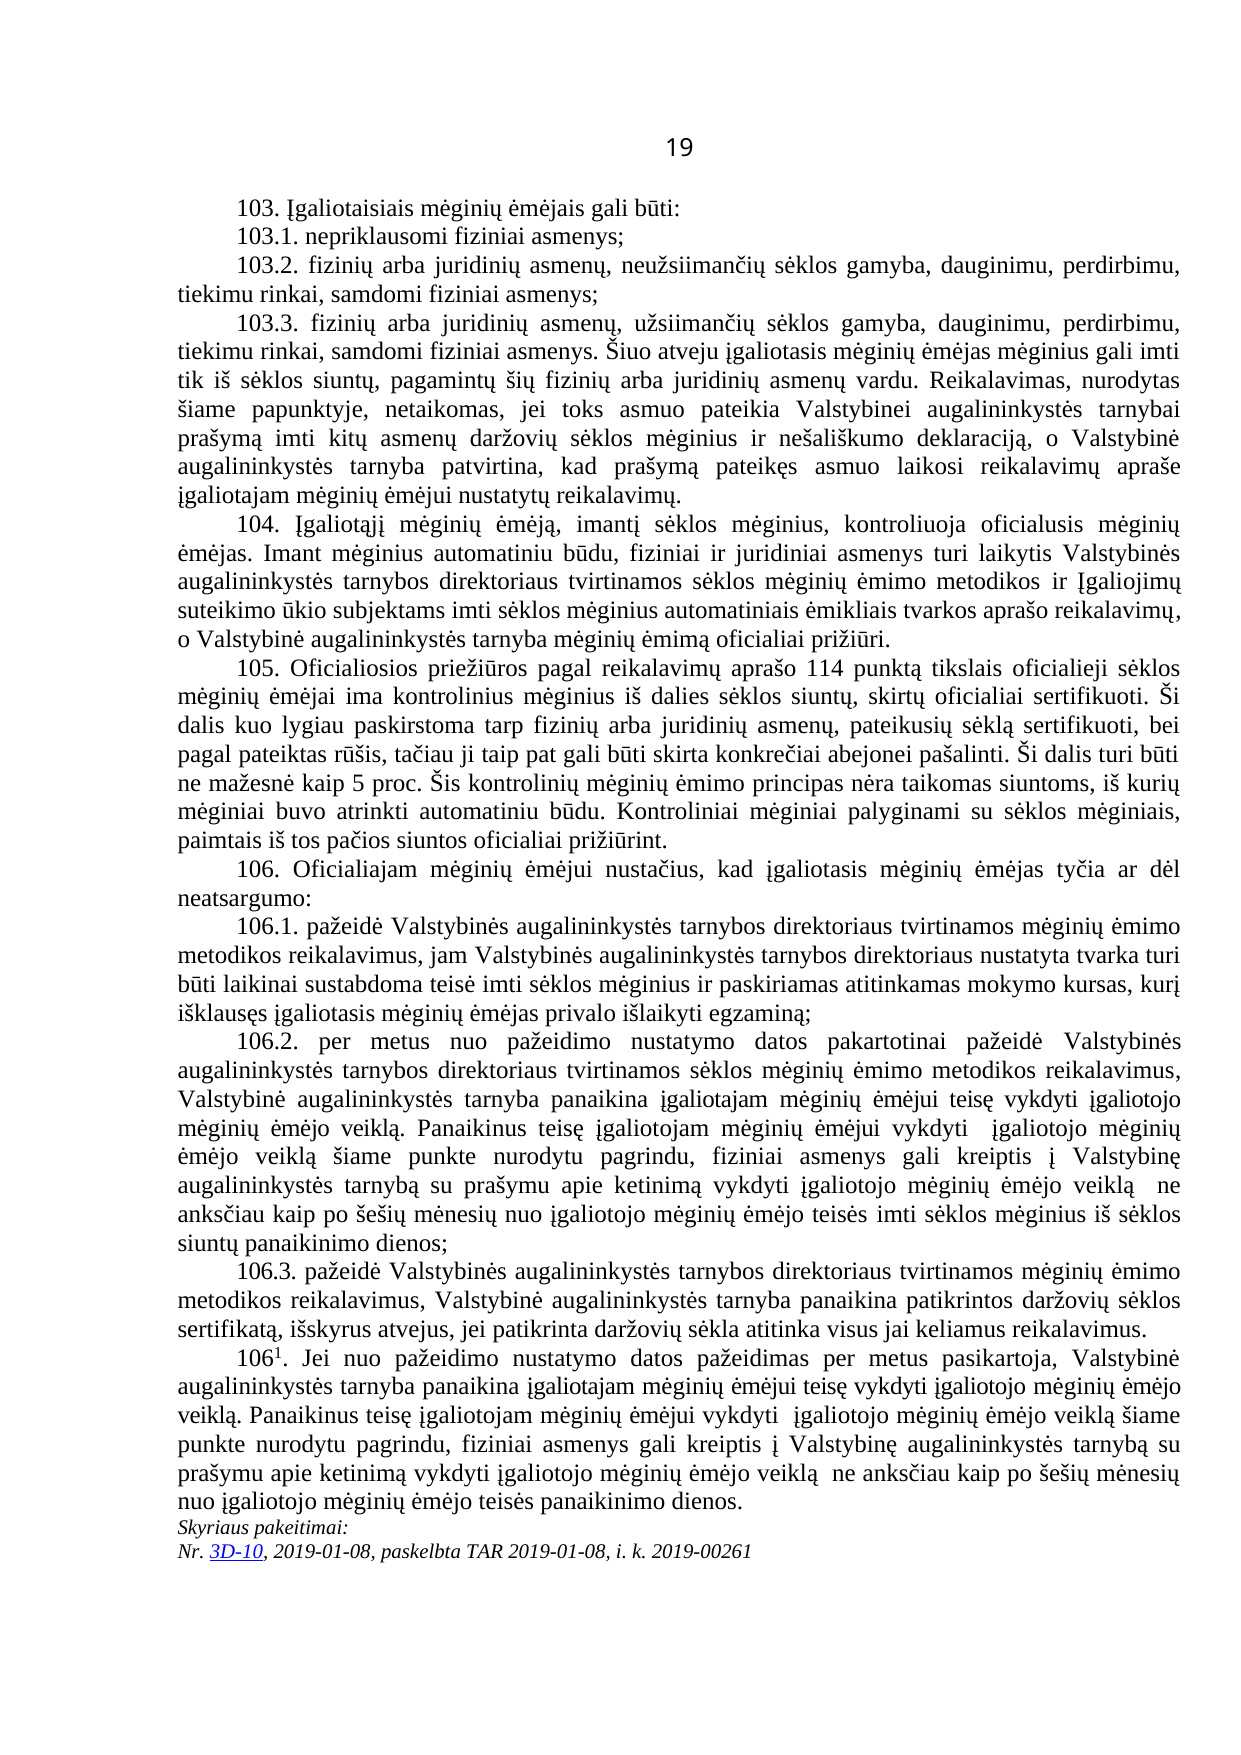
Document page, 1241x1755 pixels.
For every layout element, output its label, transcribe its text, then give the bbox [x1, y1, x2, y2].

text 1061. Jei nuo pažeidimo nustatymo datos pažeidimas per metus pasikartoja, Valstybinė augalininkystės tarnyba panaikina įgaliotajam mėginių ėmėjui teisę vykdyti įgaliotojo mėginių ėmėjo veiklą. Panaikinus teisę įgaliotojam mėginių ėmėjui vykdyti įgaliotojo mėginių ėmėjo veiklą šiame punkte nurodytu pagrindu, fiziniai asmenys gali kreiptis į Valstybinę augalininkystės tarnybą su prašymu apie ketinimą vykdyti įgaliotojo mėginių ėmėjo veiklą ne anksčiau kaip po šešių mėnesių nuo įgaliotojo mėginių ėmėjo teisės panaikinimo dienos. [177, 1343, 1181, 1515]
text 103.3. fizinių arba juridinių asmenų, užsiimančių sėklos gamyba, dauginimu, perdirbimu, tiekimu rinkai, samdomi fiziniai asmenys. Šiuo atveju įgaliotasis mėginių ėmėjas mėginius gali imti tik iš sėklos siuntų, pagamintų šių fizinių arba juridinių asmenų vardu. Reikalavimas, nurodytas šiame papunktyje, netaikomas, jei toks asmuo pateikia Valstybinei augalininkystės tarnybai prašymą imti kitų asmenų daržovių sėklos mėginius ir nešališkumo deklaraciją, o Valstybinė augalininkystės tarnyba patvirtina, kad prašymą pateikęs asmuo laikosi reikalavimų apraše įgaliotajam mėginių ėmėjui nustatytų reikalavimų. [177, 308, 1181, 509]
text 103.2. fizinių arba juridinių asmenų, neužsiimančių sėklos gamyba, dauginimu, perdirbimu, tiekimu rinkai, samdomi fiziniai asmenys; [177, 250, 1181, 308]
text Skyriaus pakeitimai: [177, 1515, 1181, 1539]
text 104. Įgaliotąjį mėginių ėmėją, imantį sėklos mėginius, kontroliuoja oficialusis mėginių ėmėjas. Imant mėginius automatiniu būdu, fiziniai ir juridiniai asmenys turi laikytis Valstybinės augalininkystės tarnybos direktoriaus tvirtinamos sėklos mėginių ėmimo metodikos ir Įgaliojimų suteikimo ūkio subjektams imti sėklos mėginius automatiniais ėmikliais tvarkos aprašo reikalavimų, o Valstybinė augalininkystės tarnyba mėginių ėmimą oficialiai prižiūri. [177, 509, 1181, 653]
text 103.1. nepriklausomi fiziniai asmenys; [177, 221, 1181, 250]
text Nr. 3D-10, 2019-01-08, paskelbta TAR 2019-01-08, i. k. 2019-00261 [177, 1539, 1181, 1563]
text 103. Įgaliotaisiais mėginių ėmėjais gali būti: [177, 193, 1181, 221]
text 106.1. pažeidė Valstybinės augalininkystės tarnybos direktoriaus tvirtinamos mėginių ėmimo metodikos reikalavimus, jam Valstybinės augalininkystės tarnybos direktoriaus nustatyta tvarka turi būti laikinai sustabdoma teisė imti sėklos mėginius ir paskiriamas atitinkamas mokymo kursas, kurį išklausęs įgaliotasis mėginių ėmėjas privalo išlaikyti egzaminą; [177, 911, 1181, 1026]
text 106.3. pažeidė Valstybinės augalininkystės tarnybos direktoriaus tvirtinamos mėginių ėmimo metodikos reikalavimus, Valstybinė augalininkystės tarnyba panaikina patikrintos daržovių sėklos sertifikatą, išskyrus atvejus, jei patikrinta daržovių sėkla atitinka visus jai keliamus reikalavimus. [177, 1256, 1181, 1343]
text 106. Oficialiajam mėginių ėmėjui nustačius, kad įgaliotasis mėginių ėmėjas tyčia ar dėl neatsargumo: [177, 854, 1181, 911]
text 105. Oficialiosios priežiūros pagal reikalavimų aprašo 114 punktą tikslais oficialieji sėklos mėginių ėmėjai ima kontrolinius mėginius iš dalies sėklos siuntų, skirtų oficialiai sertifikuoti. Ši dalis kuo lygiau paskirstoma tarp fizinių arba juridinių asmenų, pateikusių sėklą sertifikuoti, bei pagal pateiktas rūšis, tačiau ji taip pat gali būti skirta konkrečiai abejonei pašalinti. Ši dalis turi būti ne mažesnė kaip 5 proc. Šis kontrolinių mėginių ėmimo principas nėra taikomas siuntoms, iš kurių mėginiai buvo atrinkti automatiniu būdu. Kontroliniai mėginiai palyginami su sėklos mėginiais, paimtais iš tos pačios siuntos oficialiai prižiūrint. [177, 653, 1181, 854]
text 106.2. per metus nuo pažeidimo nustatymo datos pakartotinai pažeidė Valstybinės augalininkystės tarnybos direktoriaus tvirtinamos sėklos mėginių ėmimo metodikos reikalavimus, Valstybinė augalininkystės tarnyba panaikina įgaliotajam mėginių ėmėjui teisę vykdyti įgaliotojo mėginių ėmėjo veiklą. Panaikinus teisę įgaliotojam mėginių ėmėjui vykdyti įgaliotojo mėginių ėmėjo veiklą šiame punkte nurodytu pagrindu, fiziniai asmenys gali kreiptis į Valstybinę augalininkystės tarnybą su prašymu apie ketinimą vykdyti įgaliotojo mėginių ėmėjo veiklą ne anksčiau kaip po šešių mėnesių nuo įgaliotojo mėginių ėmėjo teisės imti sėklos mėginius iš sėklos siuntų panaikinimo dienos; [177, 1026, 1181, 1256]
